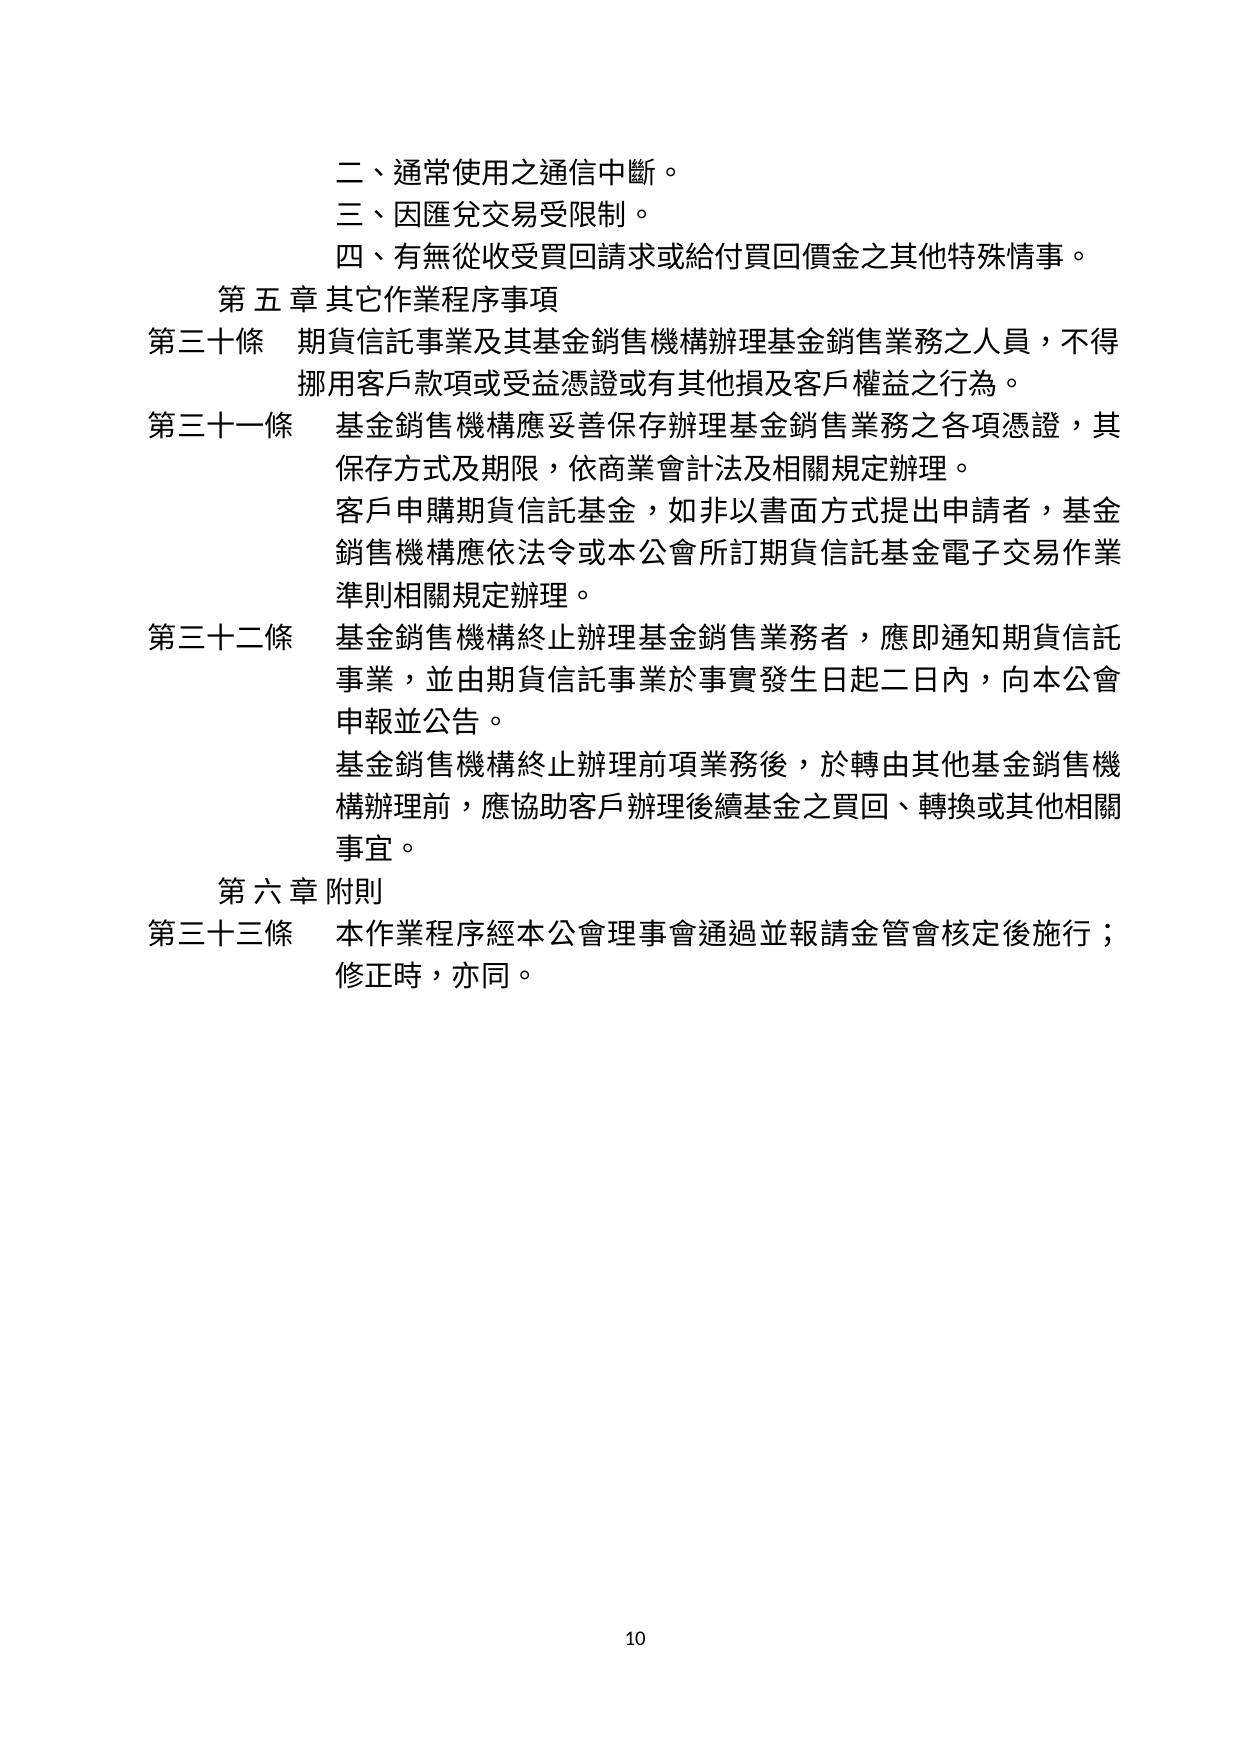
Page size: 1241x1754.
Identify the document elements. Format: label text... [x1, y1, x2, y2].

text 第 五 章 其它作業程序事項 [132, 276, 1122, 318]
text 三、因匯兌交易受限制。 [335, 191, 1122, 234]
text 基金銷售機構終止辦理前項業務後，於轉由其他基金銷售機構辦理前，應協助客戶辦理後續基金之買回、轉換或其他相關事宜。 [335, 741, 1122, 868]
text 二、通常使用之通信中斷。 [335, 149, 1122, 191]
text 第三十二條 基金銷售機構終止辦理基金銷售業務者，應即通知期貨信託事業，並由期貨信託事業於事實發生日起二日內，向本公會申報並公告。 [148, 614, 1122, 741]
text 第三十三條 本作業程序經本公會理事會通過並報請金管會核定後施行；修正時，亦同。 [148, 910, 1122, 995]
text 第三十一條 基金銷售機構應妥善保存辦理基金銷售業務之各項憑證，其保存方式及期限，依商業會計法及相關規定辦理。 [148, 403, 1122, 487]
text 客戶申購期貨信託基金，如非以書面方式提出申請者，基金銷售機構應依法令或本公會所訂期貨信託基金電子交易作業準則相關規定辦理。 [335, 487, 1122, 614]
text 第 六 章 附則 [132, 868, 1122, 910]
text 第三十條 期貨信託事業及其基金銷售機構辦理基金銷售業務之人員，不得挪用客戶款項或受益憑證或有其他損及客戶權益之行為。 [148, 318, 1122, 403]
text 四、有無從收受買回請求或給付買回價金之其他特殊情事。 [335, 234, 1122, 276]
